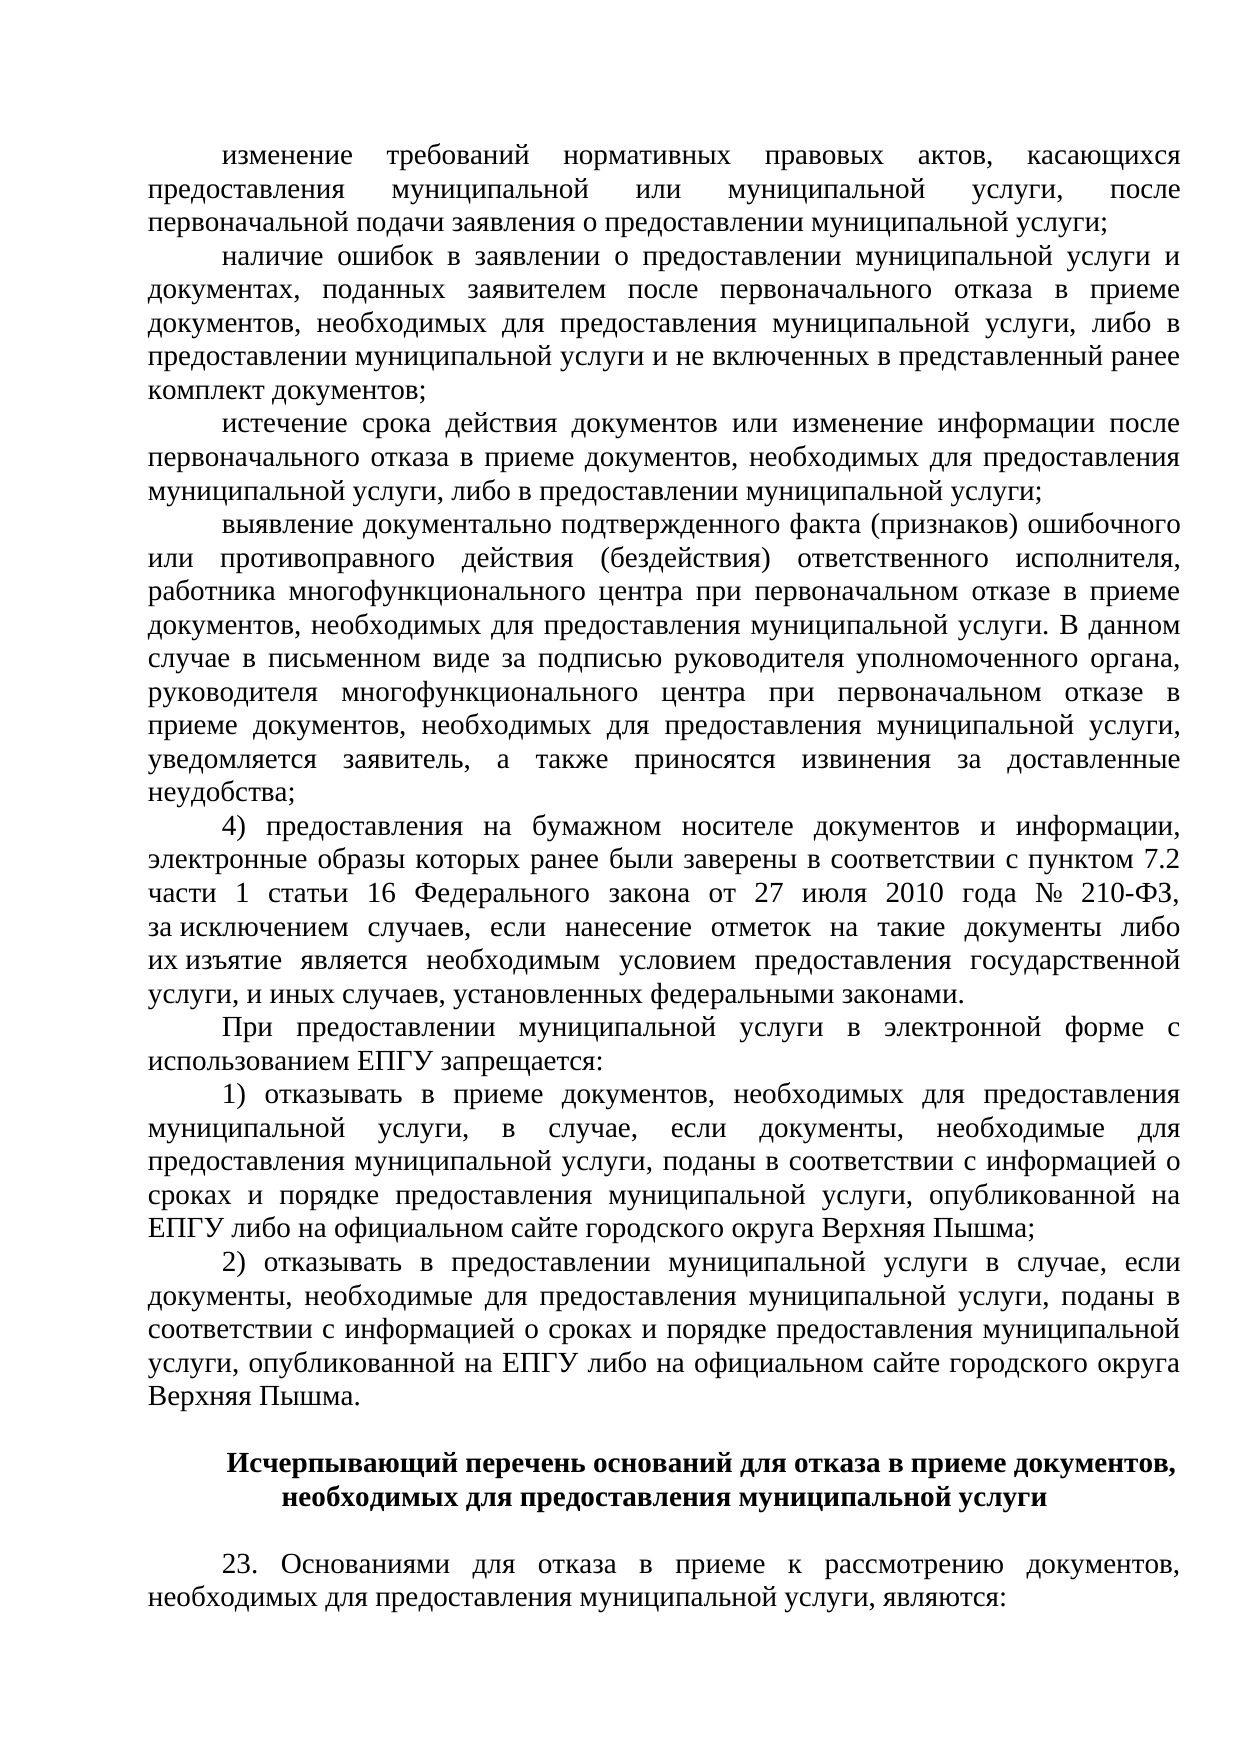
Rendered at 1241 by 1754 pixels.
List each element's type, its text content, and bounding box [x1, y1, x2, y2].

text Исчерпывающий перечень оснований для отказа в приеме документов, необходимых для предоставления муниципальной услуги [148, 1445, 1181, 1512]
text изменение требований нормативных правовых актов, касающихся предоставления муниципальной или муниципальной услуги, после первоначальной подачи заявления о предоставлении муниципальной услуги; [148, 137, 1181, 238]
text истечение срока действия документов или изменение информации после первоначального отказа в приеме документов, необходимых для предоставления муниципальной услуги, либо в предоставлении муниципальной услуги; [148, 406, 1181, 506]
text 4) предоставления на бумажном носителе документов и информации, электронные образы которых ранее были заверены в соответствии с пунктом 7.2 части 1 статьи 16 Федерального закона от 27 июля 2010 года № 210-ФЗ, за исключением случаев, если нанесение отметок на такие документы либо их изъятие является необходимым условием предоставления государственной услуги, и иных случаев, установленных федеральными законами. [148, 808, 1181, 1009]
text 1) отказывать в приеме документов, необходимых для предоставления муниципальной услуги, в случае, если документы, необходимые для предоставления муниципальной услуги, поданы в соответствии с информацией о сроках и порядке предоставления муниципальной услуги, опубликованной на ЕПГУ либо на официальном сайте городского округа Верхняя Пышма; [148, 1076, 1181, 1244]
text наличие ошибок в заявлении о предоставлении муниципальной услуги и документах, поданных заявителем после первоначального отказа в приеме документов, необходимых для предоставления муниципальной услуги, либо в предоставлении муниципальной услуги и не включенных в представленный ранее комплект документов; [148, 238, 1181, 406]
text 2) отказывать в предоставлении муниципальной услуги в случае, если документы, необходимые для предоставления муниципальной услуги, поданы в соответствии с информацией о сроках и порядке предоставления муниципальной услуги, опубликованной на ЕПГУ либо на официальном сайте городского округа Верхняя Пышма. [148, 1244, 1181, 1412]
text выявление документально подтвержденного факта (признаков) ошибочного или противоправного действия (бездействия) ответственного исполнителя, работника многофункционального центра при первоначальном отказе в приеме документов, необходимых для предоставления муниципальной услуги. В данном случае в письменном виде за подписью руководителя уполномоченного органа, руководителя многофункционального центра при первоначальном отказе в приеме документов, необходимых для предоставления муниципальной услуги, уведомляется заявитель, а также приносятся извинения за доставленные неудобства; [148, 506, 1181, 808]
text При предоставлении муниципальной услуги в электронной форме с использованием ЕПГУ запрещается: [148, 1009, 1181, 1076]
text 23. Основаниями для отказа в приеме к рассмотрению документов, необходимых для предоставления муниципальной услуги, являются: [148, 1546, 1181, 1613]
